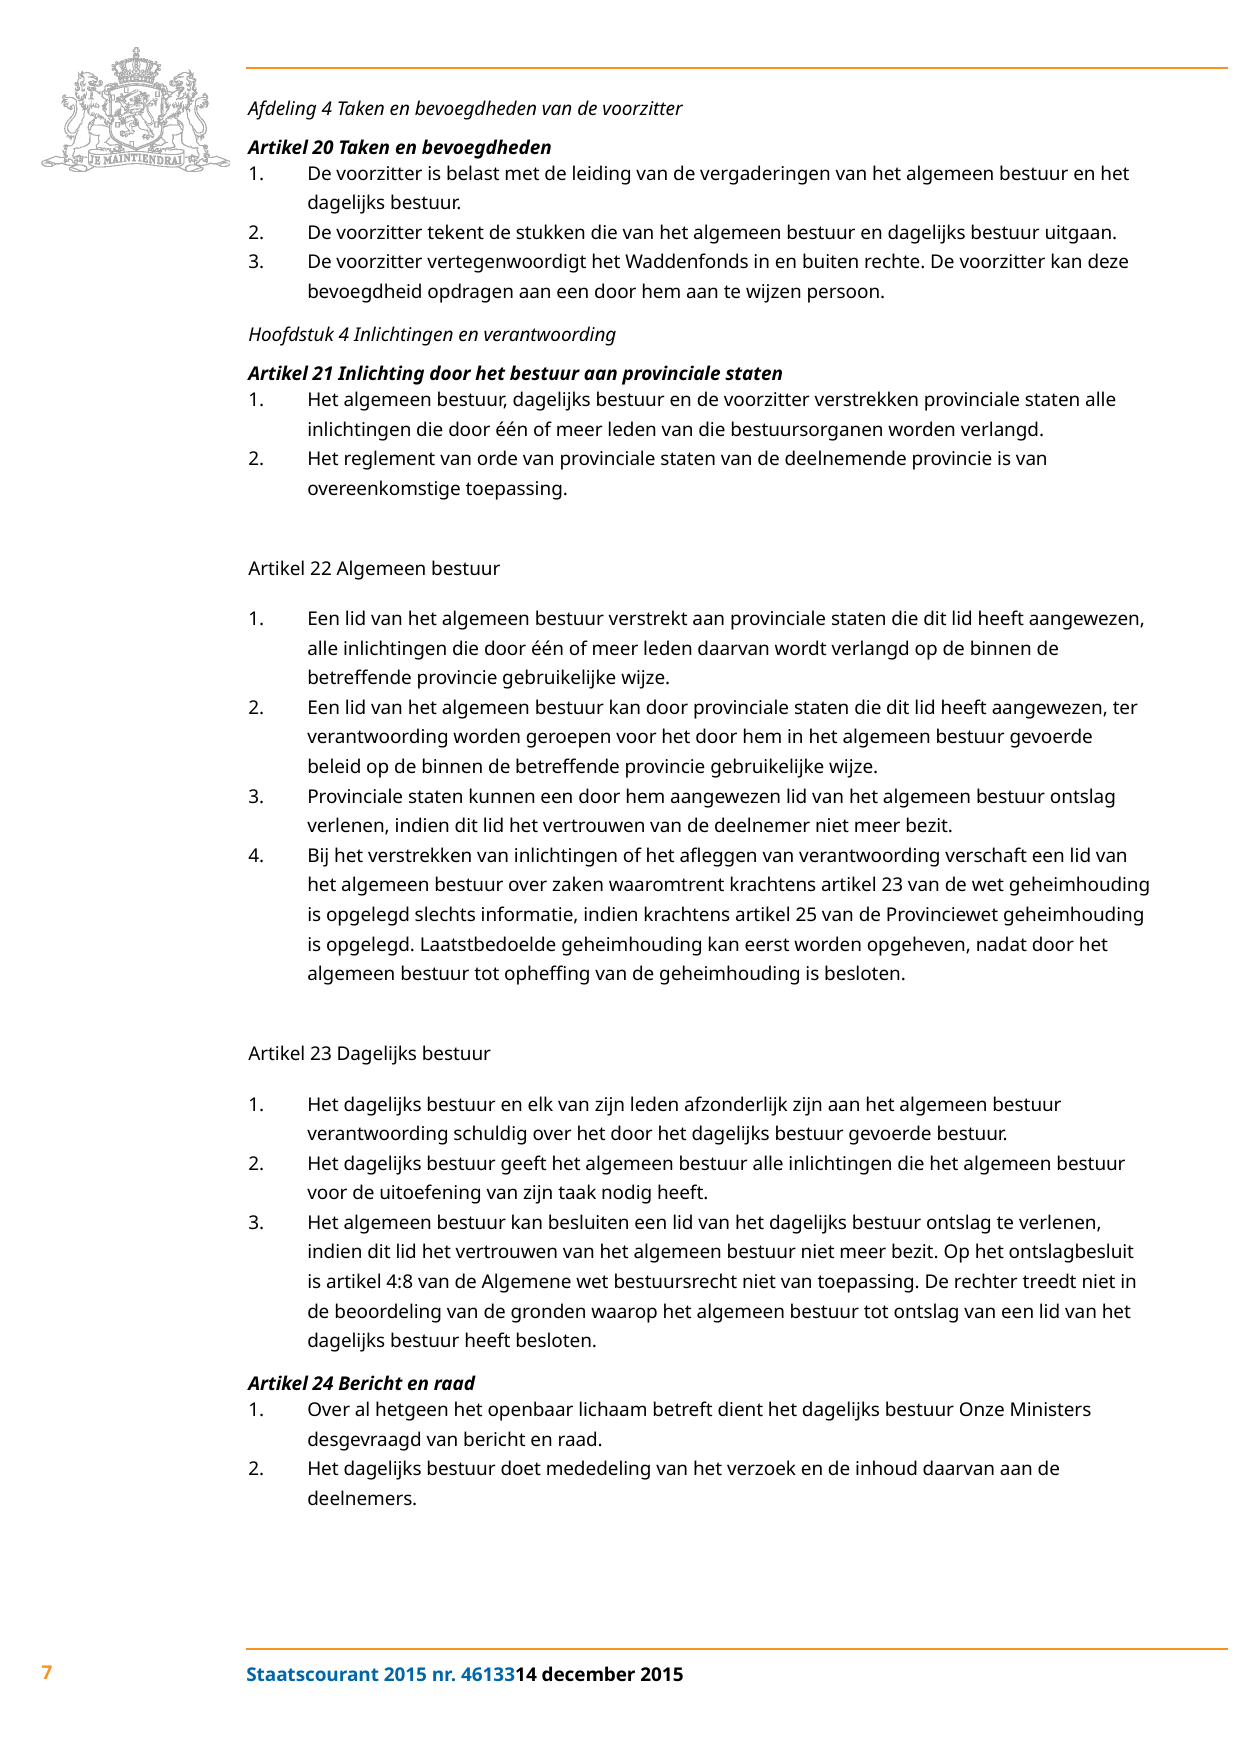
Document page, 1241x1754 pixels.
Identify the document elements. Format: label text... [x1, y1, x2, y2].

text Artikel 24 Bericht en raad [248, 1371, 1152, 1396]
list Het algemeen bestuur kan besluiten een lid van het dagelijks bestuur ontslag te verlenen, indien dit lid het vertrouwen van het algemeen bestuur niet meer bezit. Op het ontslagbesluit is artikel 4:8 van de Algemene wet bestuursrecht niet van toepassing. De rechter treedt niet in de beoordeling van de gronden waarop het algemeen bestuur tot ontslag van een lid van het dagelijks bestuur heeft besloten. [248, 1209, 1152, 1353]
list De voorzitter tekent de stukken die van het algemeen bestuur en dagelijks bestuur uitgaan. [248, 219, 1152, 245]
text Artikel 22 Algemeen bestuur [248, 555, 1152, 581]
list Bij het verstrekken van inlichtingen of het afleggen van verantwoording verschaft een lid van het algemeen bestuur over zaken waaromtrent krachtens artikel 23 van de wet geheimhouding is opgelegd slechts informatie, indien krachtens artikel 25 van de Provinciewet geheimhouding is opgelegd. Laatstbedoelde geheimhouding kan eerst worden opgeheven, nadat door het algemeen bestuur tot opheffing van de geheimhouding is besloten. [248, 842, 1152, 986]
list Het dagelijks bestuur doet mededeling van het verzoek en de inhoud daarvan aan de deelnemers. [248, 1456, 1152, 1511]
text Artikel 20 Taken en bevoegdheden [248, 134, 1152, 160]
list Het dagelijks bestuur en elk van zijn leden afzonderlijk zijn aan het algemeen bestuur verantwoording schuldig over het door het dagelijks bestuur gevoerde bestuur. [248, 1091, 1152, 1146]
list Provinciale staten kunnen een door hem aangewezen lid van het algemeen bestuur ontslag verlenen, indien dit lid het vertrouwen van de deelnemer niet meer bezit. [248, 783, 1152, 838]
list Over al hetgeen het openbaar lichaam betreft dient het dagelijks bestuur Onze Ministers desgevraagd van bericht en raad. [248, 1396, 1152, 1452]
text Afdeling 4 Taken en bevoegdheden van de voorzitter [248, 95, 1152, 121]
text Artikel 23 Dagelijks bestuur [248, 1040, 1152, 1066]
list De voorzitter vertegenwoordigt het Waddenfonds in en buiten rechte. De voorzitter kan deze bevoegdheid opdragen aan een door hem aan te wijzen persoon. [248, 248, 1152, 304]
list De voorzitter is belast met de leiding van de vergaderingen van het algemeen bestuur en het dagelijks bestuur. [248, 160, 1152, 215]
list Een lid van het algemeen bestuur verstrekt aan provinciale staten die dit lid heeft aangewezen, alle inlichtingen die door één of meer leden daarvan wordt verlangd op de binnen de betreffende provincie gebruikelijke wijze. [248, 605, 1152, 690]
list Het reglement van orde van provinciale staten van de deelnemende provincie is van overeenkomstige toepassing. [248, 445, 1152, 501]
picture [41, 47, 231, 172]
text Hoofdstuk 4 Inlichtingen en verantwoording [248, 321, 1152, 347]
list Het algemeen bestuur, dagelijks bestuur en de voorzitter verstrekken provinciale staten alle inlichtingen die door één of meer leden van die bestuursorganen worden verlangd. [248, 386, 1152, 442]
text Artikel 21 Inlichting door het bestuur aan provinciale staten [248, 361, 1152, 386]
list Het dagelijks bestuur geeft het algemeen bestuur alle inlichtingen die het algemeen bestuur voor de uitoefening van zijn taak nodig heeft. [248, 1150, 1152, 1205]
list Een lid van het algemeen bestuur kan door provinciale staten die dit lid heeft aangewezen, ter verantwoording worden geroepen voor het door hem in het algemeen bestuur gevoerde beleid op de binnen de betreffende provincie gebruikelijke wijze. [248, 694, 1152, 779]
